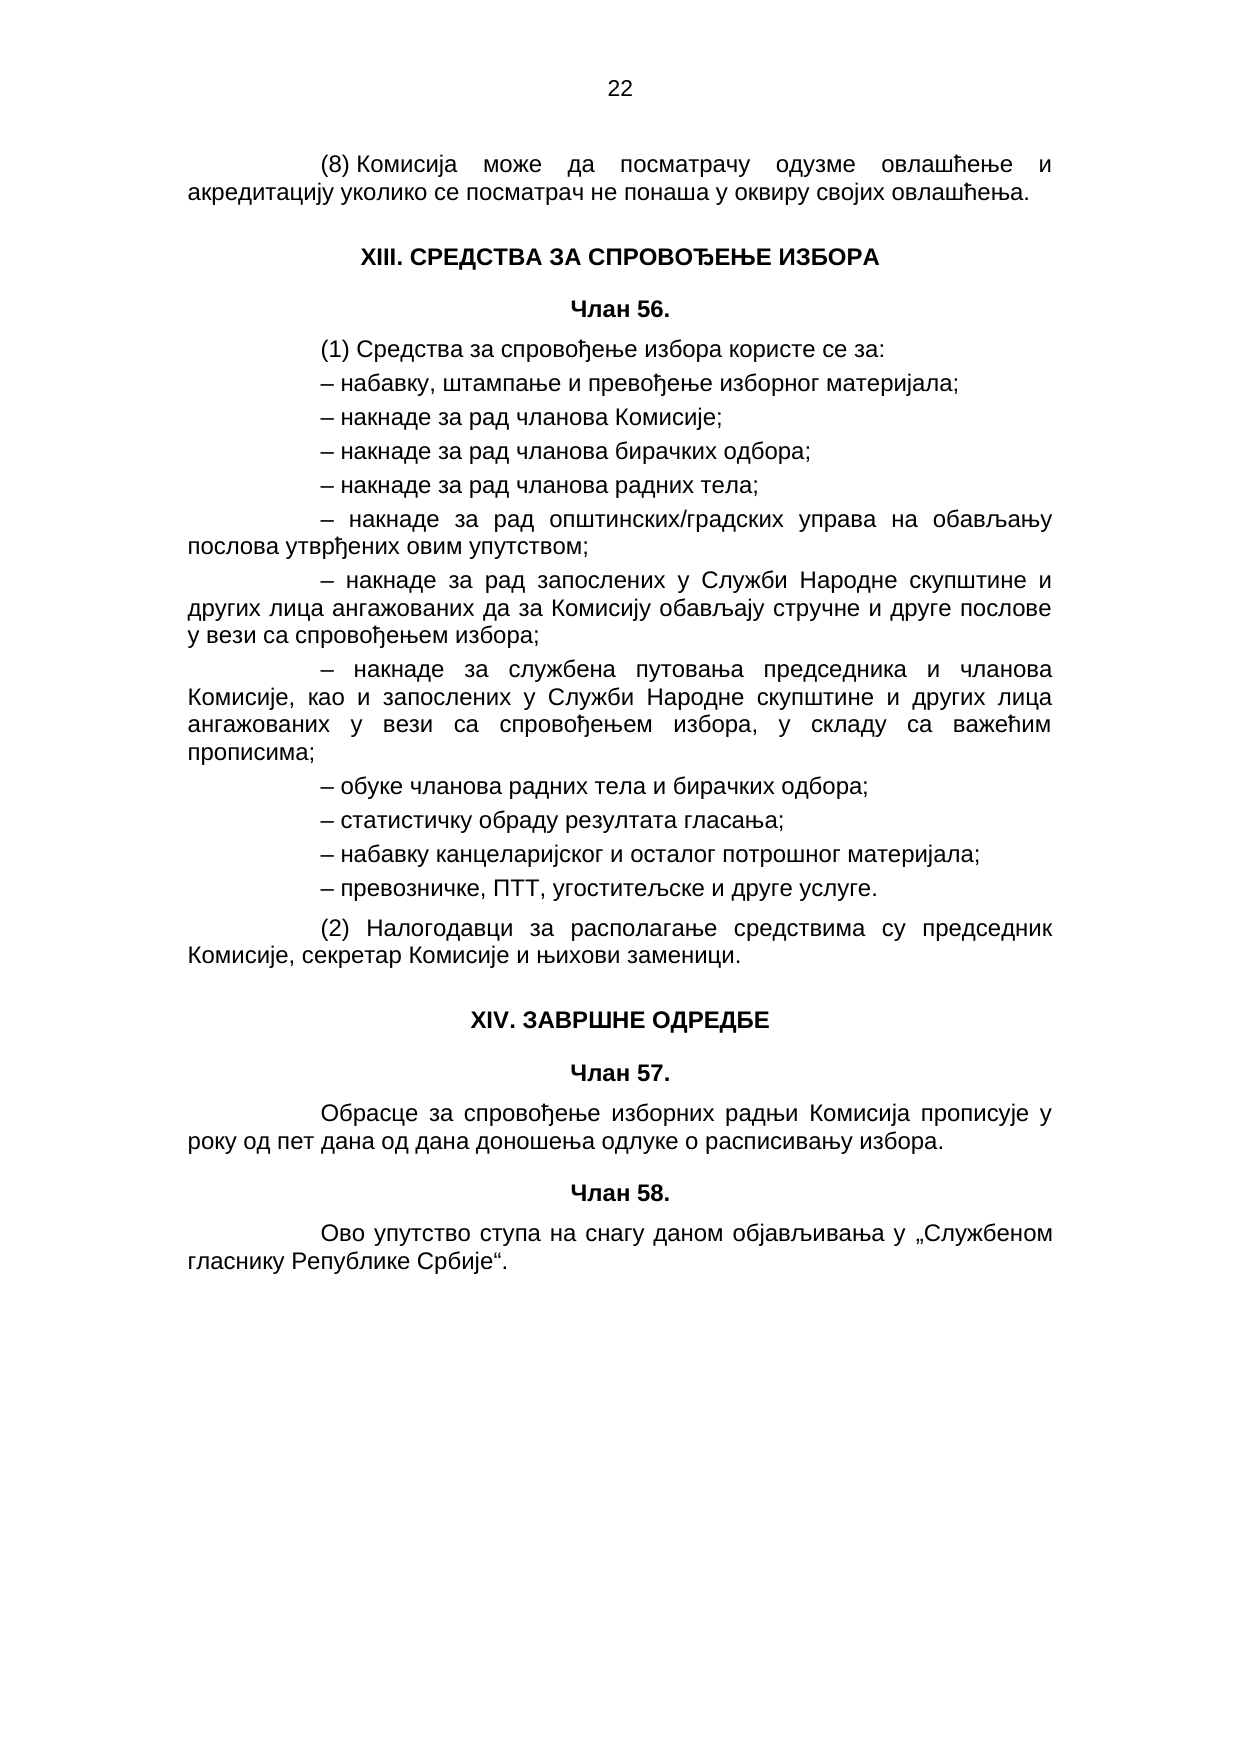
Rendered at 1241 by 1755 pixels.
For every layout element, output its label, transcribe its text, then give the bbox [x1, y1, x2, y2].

text XIV. ЗАВРШНЕ ОДРЕДБЕ [187, 1006, 1053, 1034]
text – накнаде за рад општинских/градских управа на обављању послова утврђених овим упутством; [187, 505, 1053, 560]
text Обрасце за спровођење изборних радњи Комисија прописује у року од пет дана од дана доношења одлуке о расписивању избора. [187, 1099, 1053, 1154]
text – накнаде за рад чланова радних тела; [187, 471, 1053, 498]
text – накнаде за службена путовања председника и чланова Комисије, као и запослених у Служби Народне скупштине и других лица ангажованих у вези са спровођењем избора, у складу са важећим прописима; [187, 655, 1053, 766]
text Члан 58. [187, 1179, 1053, 1207]
text – статистичку обраду резултата гласања; [187, 806, 1053, 833]
text Члан 57. [187, 1059, 1053, 1086]
text (1) Средства за спровођење избора користе се за: [187, 335, 1053, 363]
text XIII. СРЕДСТВА ЗА СПРОВОЂЕЊЕ ИЗБОРА [187, 243, 1053, 270]
text – накнаде за рад чланова Комисије; [187, 403, 1053, 431]
text Члан 56. [187, 295, 1053, 323]
text Ово упутство ступа на снагу даном објављивања у „Службеном гласнику Републике Србије“. [187, 1219, 1053, 1274]
text – набавку, штампање и превођење изборног материјала; [187, 369, 1053, 397]
text (8) Комисија може да посматрачу одузме овлашћење и акредитацију уколико се посматрач не понаша у оквиру својих овлашћења. [187, 150, 1053, 205]
text – накнаде за рад запослених у Служби Народне скупштине и других лица ангажованих да за Комисију обављају стручне и друге послове у вези са спровођењем избора; [187, 566, 1053, 649]
text (2) Налогодавци за располагање средствима су председник Комисије, секретар Комисије и њихови заменици. [187, 913, 1053, 969]
text – накнаде за рад чланова бирачких одбора; [187, 437, 1053, 464]
text – обуке чланова радних тела и бирачких одбора; [187, 772, 1053, 799]
text – набавку канцеларијског и осталог потрошног материјала; [187, 839, 1053, 867]
text – превозничке, ПТТ, угоститељске и друге услуге. [187, 873, 1053, 901]
